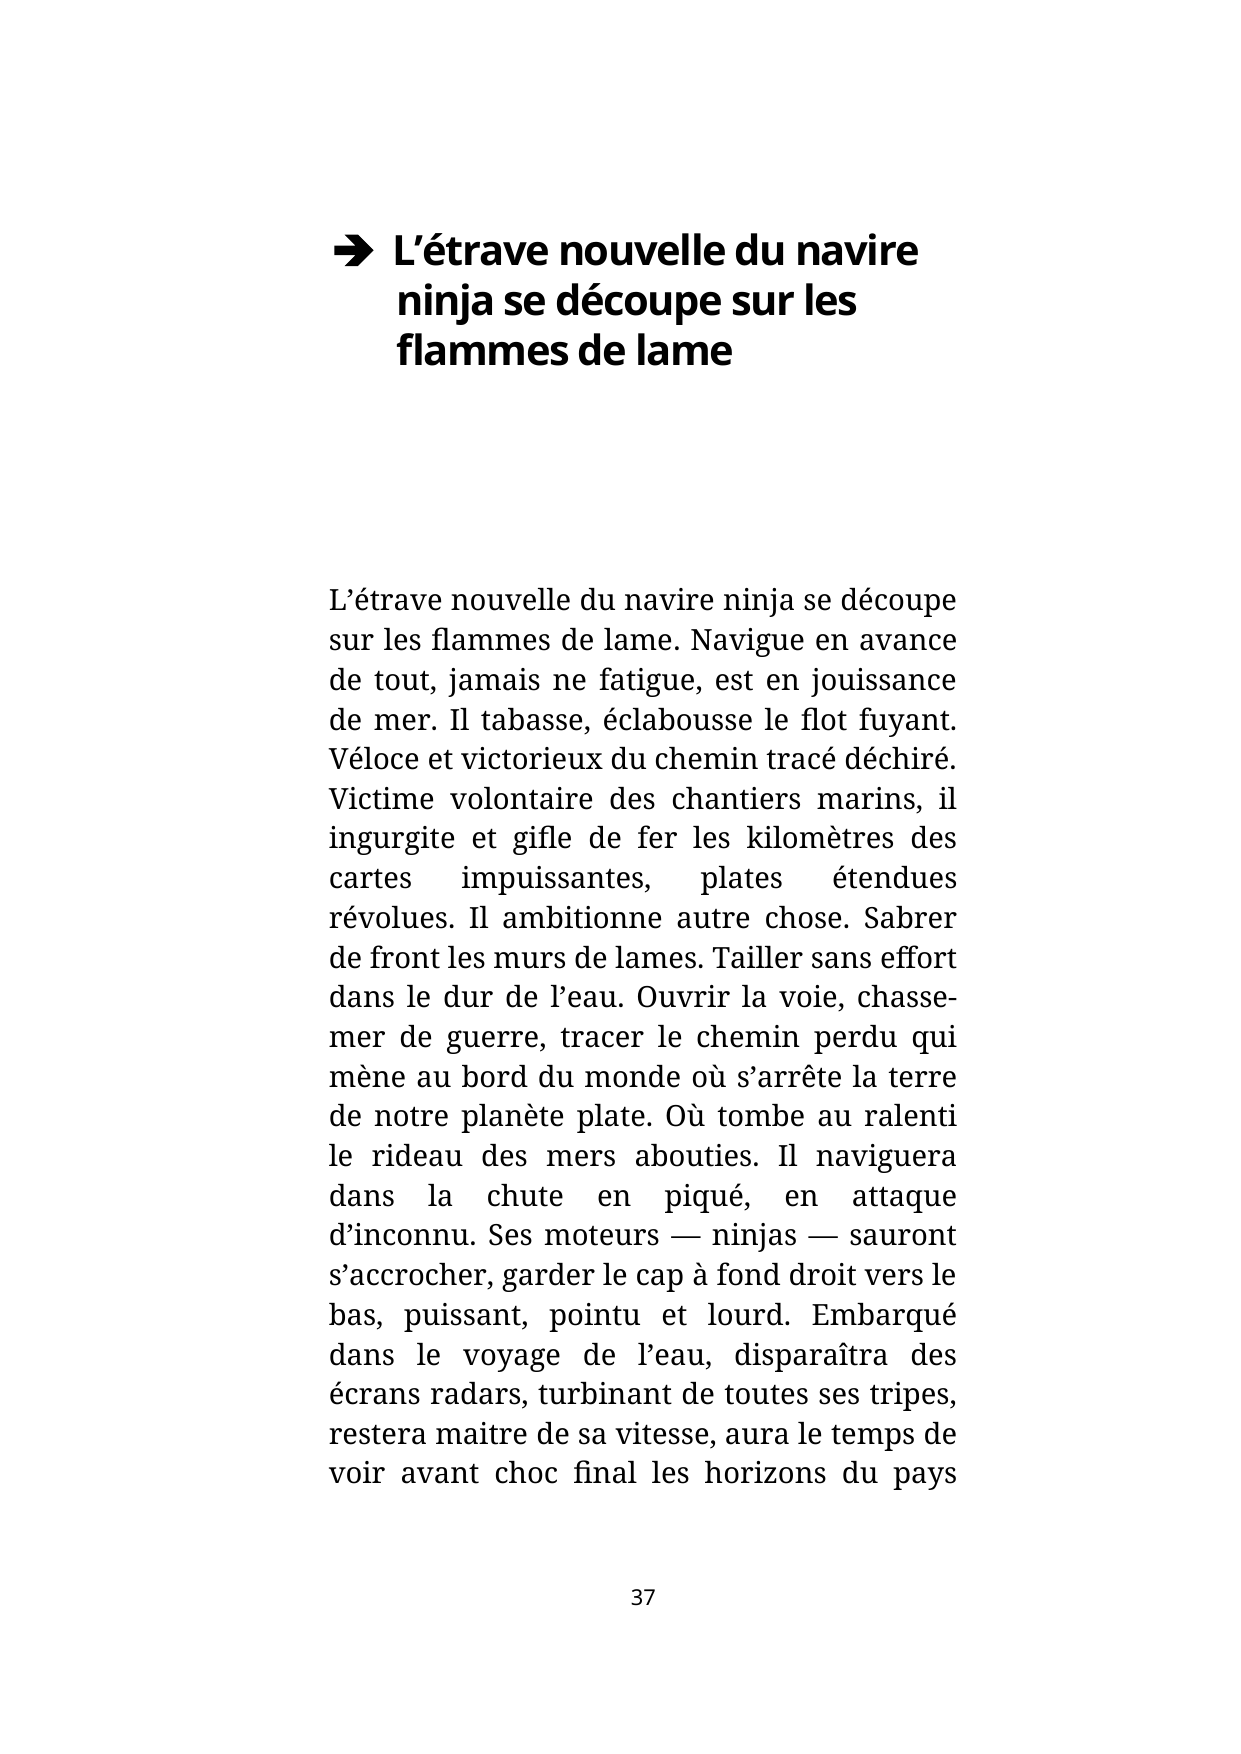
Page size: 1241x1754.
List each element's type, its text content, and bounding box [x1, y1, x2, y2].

text L’étrave nouvelle du navire ninja se découpe sur les flammes de lame. Navigue en avance de tout, jamais ne fatigue, est en jouissance de mer. Il tabasse, éclabousse le flot fuyant. Véloce et victorieux du chemin tracé déchiré. Victime volontaire des chantiers marins, il ingurgite et gifle de fer les kilomètres des cartes impuissantes, plates étendues révolues. Il ambitionne autre chose. Sabrer de front les murs de lames. Tailler sans effort dans le dur de l’eau. Ouvrir la voie, chasse-mer de guerre, tracer le chemin perdu qui mène au bord du monde où s’arrête la terre de notre planète plate. Où tombe au ralenti le rideau des mers abouties. Il naviguera dans la chute en piqué, en attaque d’inconnu. Ses moteurs — ninjas — sauront s’accrocher, garder le cap à fond droit vers le bas, puissant, pointu et lourd. Embarqué dans le voyage de l’eau, disparaîtra des écrans radars, turbinant de toutes ses tripes, restera maitre de sa vitesse, aura le temps de voir avant choc final les horizons du pays [328, 580, 958, 1492]
text  L’étrave nouvelle du navire ninja se découpe sur les flammes de lame [331, 225, 958, 375]
